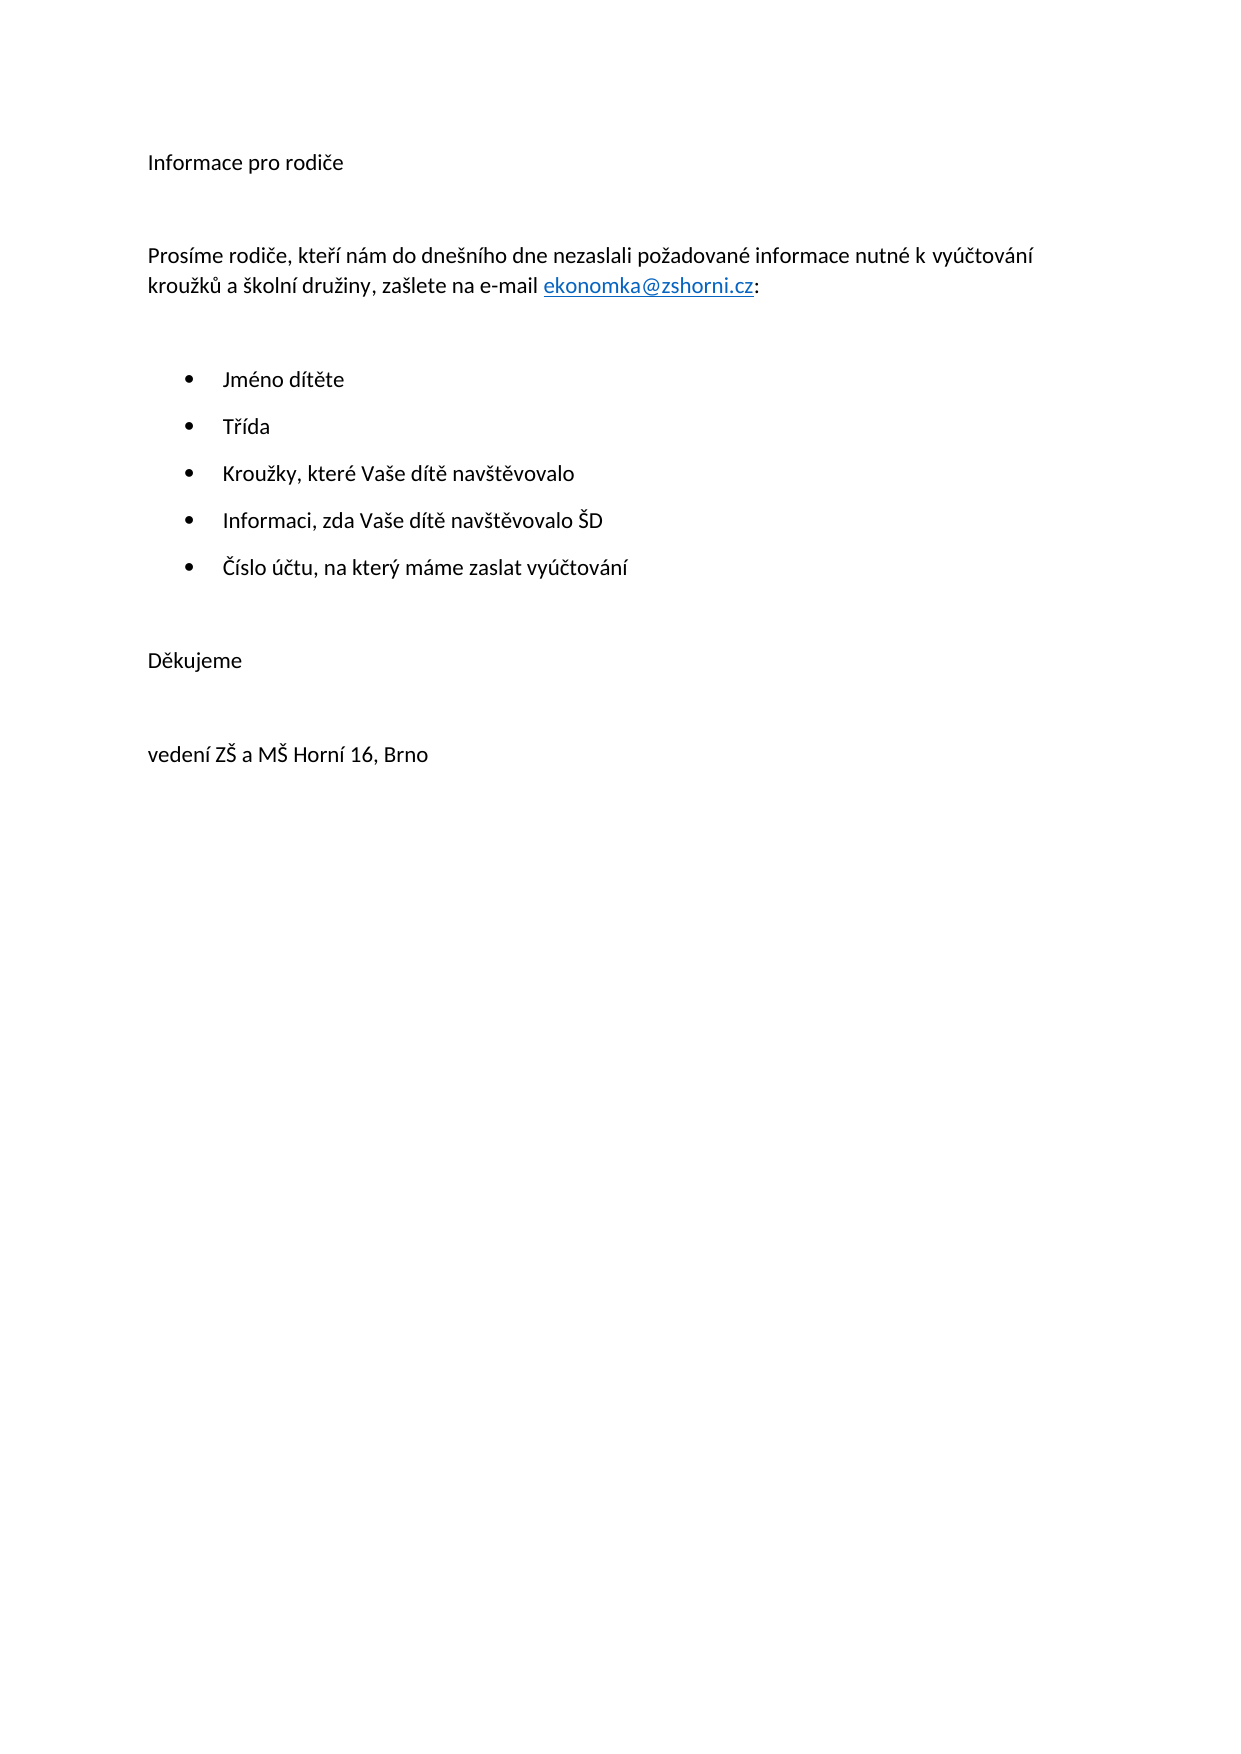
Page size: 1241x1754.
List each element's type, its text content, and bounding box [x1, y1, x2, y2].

text Prosíme rodiče, kteří nám do dnešního dne nezaslali požadované informace nutné k vyúčtování kroužků a školní družiny, zašlete na e-mail ekonomka@zshorni.cz: [148, 241, 1093, 299]
list Jméno dítěte [185, 365, 1093, 393]
text vedení ZŠ a MŠ Horní 16, Brno [148, 740, 1093, 768]
list Informaci, zda Vaše dítě navštěvovalo ŠD [185, 506, 1093, 534]
list Kroužky, které Vaše dítě navštěvovalo [185, 459, 1093, 487]
text Informace pro rodiče [148, 148, 1093, 176]
list Třída [185, 412, 1093, 440]
text Děkujeme [148, 647, 1093, 674]
list Číslo účtu, na který máme zaslat vyúčtování [185, 553, 1093, 581]
